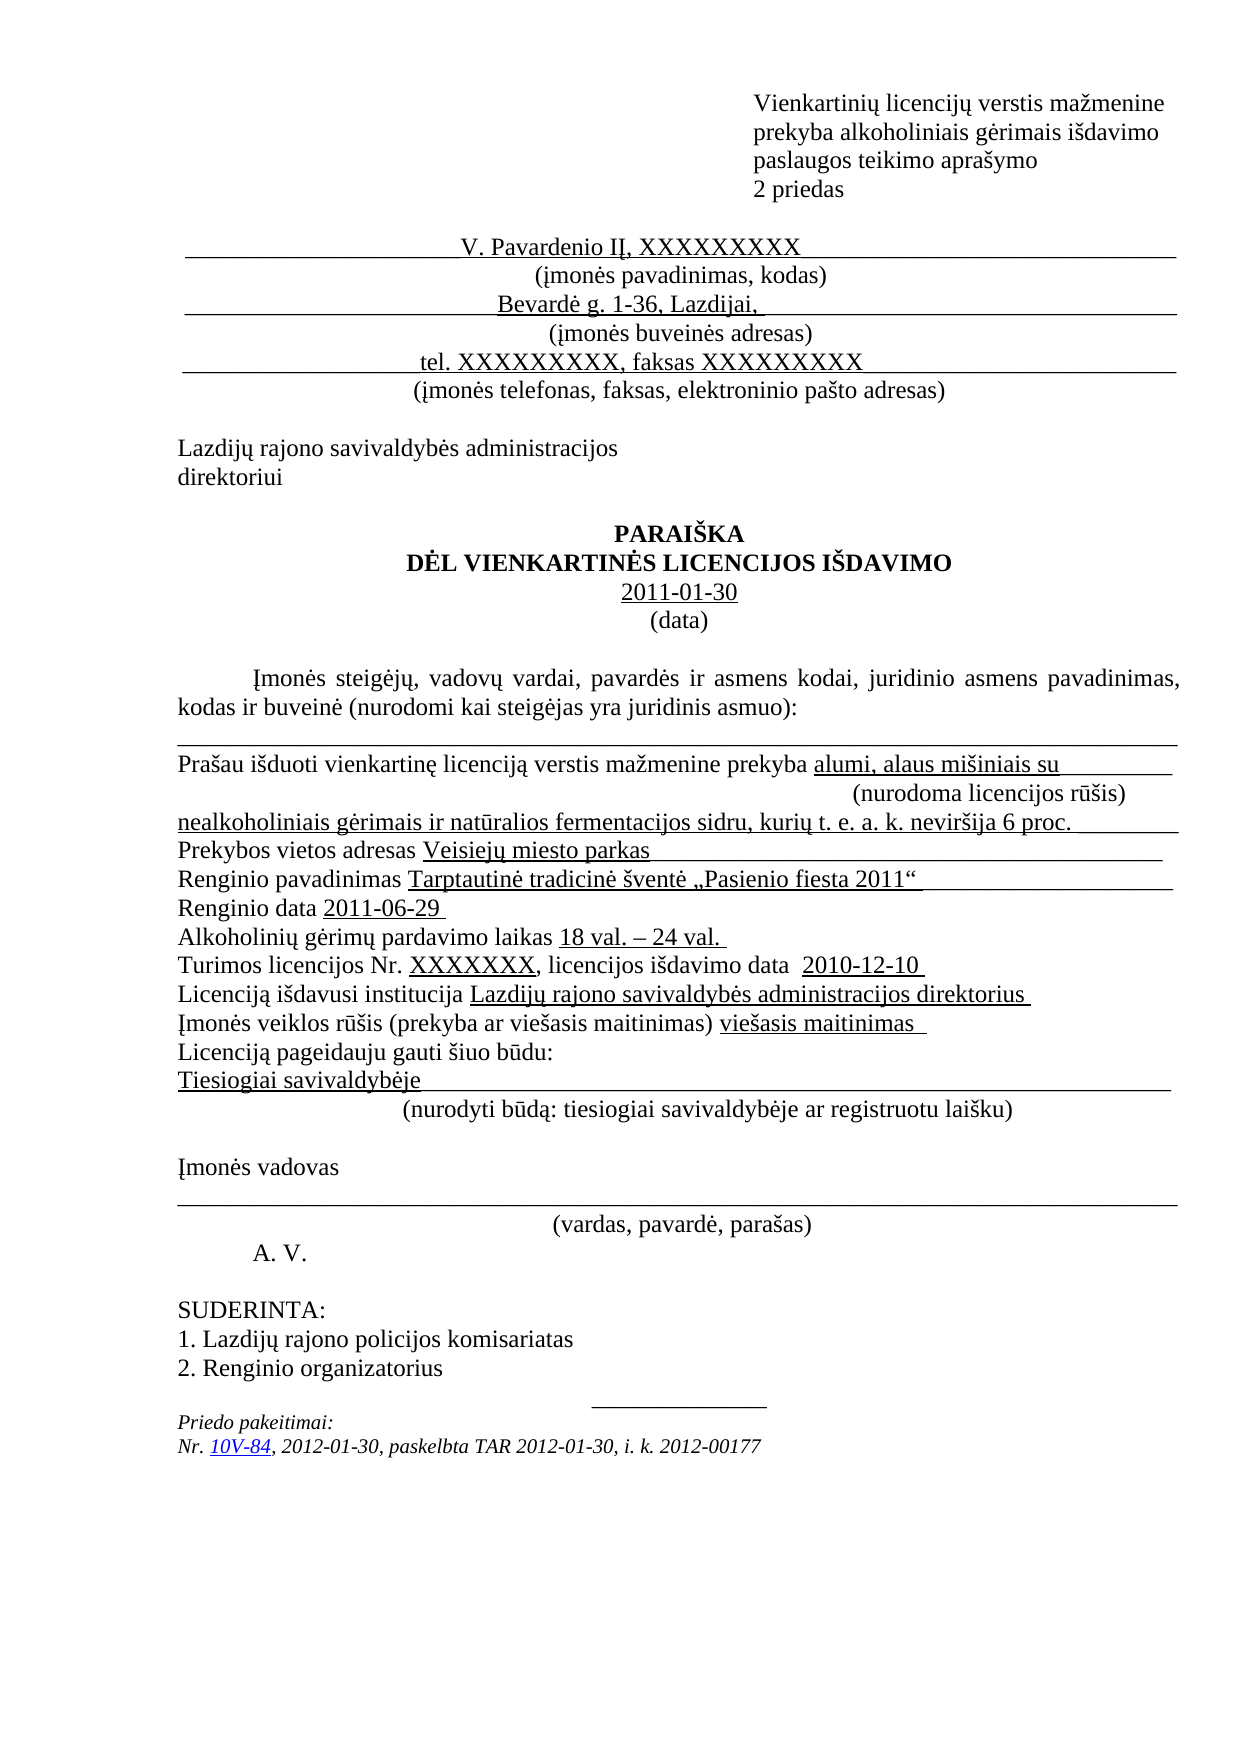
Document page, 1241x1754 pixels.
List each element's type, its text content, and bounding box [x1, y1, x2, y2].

text Renginio data 2011-06-29 [177, 893, 1181, 922]
text Turimos licencijos Nr. XXXXXXX, licencijos išdavimo data 2010-12-10 [177, 950, 1181, 979]
text ______________ [177, 1382, 1181, 1410]
text (nurodoma licencijos rūšis) [777, 778, 1181, 807]
text direktoriui [177, 462, 1181, 490]
text prekyba alkoholiniais gėrimais išdavimo [718, 117, 1181, 145]
text paslaugos teikimo aprašymo [718, 145, 1181, 174]
text PARAIŠKA [177, 519, 1181, 548]
text nealkoholiniais gėrimais ir natūralios fermentacijos sidru, kurių t. e. a. k. neviršija 6 proc. ________ [177, 807, 1181, 835]
text 2 priedas [718, 174, 1181, 203]
text Nr. 10V-84, 2012-01-30, paskelbta TAR 2012-01-30, i. k. 2012-00177 [177, 1434, 1181, 1458]
text 2011-01-30 [177, 577, 1181, 605]
text ______________________V. Pavardenio IĮ, XXXXXXXXX______________________________ [177, 232, 1181, 260]
text Prašau išduoti vienkartinę licenciją verstis mažmenine prekyba alumi, alaus mišiniais su_________ [177, 749, 1181, 778]
text Licenciją išdavusi institucija Lazdijų rajono savivaldybės administracijos direktorius [177, 979, 1181, 1008]
text ________________________________________________________________________________ [177, 720, 1181, 749]
text (vardas, pavardė, parašas) [477, 1209, 1181, 1238]
text Įmonės veiklos rūšis (prekyba ar viešasis maitinimas) viešasis maitinimas [177, 1008, 1181, 1037]
text (nurodyti būdą: tiesiogiai savivaldybėje ar registruotu laišku) [327, 1094, 1181, 1123]
text Įmonės steigėjų, vadovų vardai, pavardės ir asmens kodai, juridinio asmens pavadinimas, kodas ir buveinė (nurodomi kai steigėjas yra juridinis asmuo): [177, 663, 1181, 720]
text Priedo pakeitimai: [177, 1410, 1181, 1434]
text (įmonės telefonas, faksas, elektroninio pašto adresas) [177, 375, 1181, 404]
text (data) [177, 605, 1181, 634]
text Alkoholinių gėrimų pardavimo laikas 18 val. – 24 val. [177, 922, 1181, 950]
text Tiesiogiai savivaldybėje____________________________________________________________ [177, 1065, 1181, 1094]
text ___________________tel. XXXXXXXXX, faksas XXXXXXXXX_________________________ [177, 347, 1181, 375]
text 1. Lazdijų rajono policijos komisariatas [177, 1324, 1181, 1353]
text (įmonės buveinės adresas) [177, 318, 1181, 347]
text (įmonės pavadinimas, kodas) [177, 260, 1181, 289]
text DĖL VIENKARTINĖS LICENCIJOS IŠDAVIMO [177, 548, 1181, 577]
text Lazdijų rajono savivaldybės administracijos [177, 433, 1181, 462]
text A. V. [177, 1238, 1181, 1267]
text _________________________Bevardė g. 1-36, Lazdijai, _________________________________ [177, 289, 1181, 318]
text ________________________________________________________________________________ [177, 1180, 1181, 1209]
text SUDERINTA: [177, 1295, 1181, 1324]
text 2. Renginio organizatorius [177, 1353, 1181, 1382]
text Renginio pavadinimas Tarptautinė tradicinė šventė „Pasienio fiesta 2011“ ____________________ [177, 864, 1181, 893]
text Licenciją pageidauju gauti šiuo būdu: [177, 1037, 1181, 1065]
text Prekybos vietos adresas Veisiejų miesto parkas_________________________________________ [177, 835, 1181, 864]
text Vienkartinių licencijų verstis mažmenine [718, 88, 1181, 117]
text Įmonės vadovas [177, 1152, 1181, 1180]
